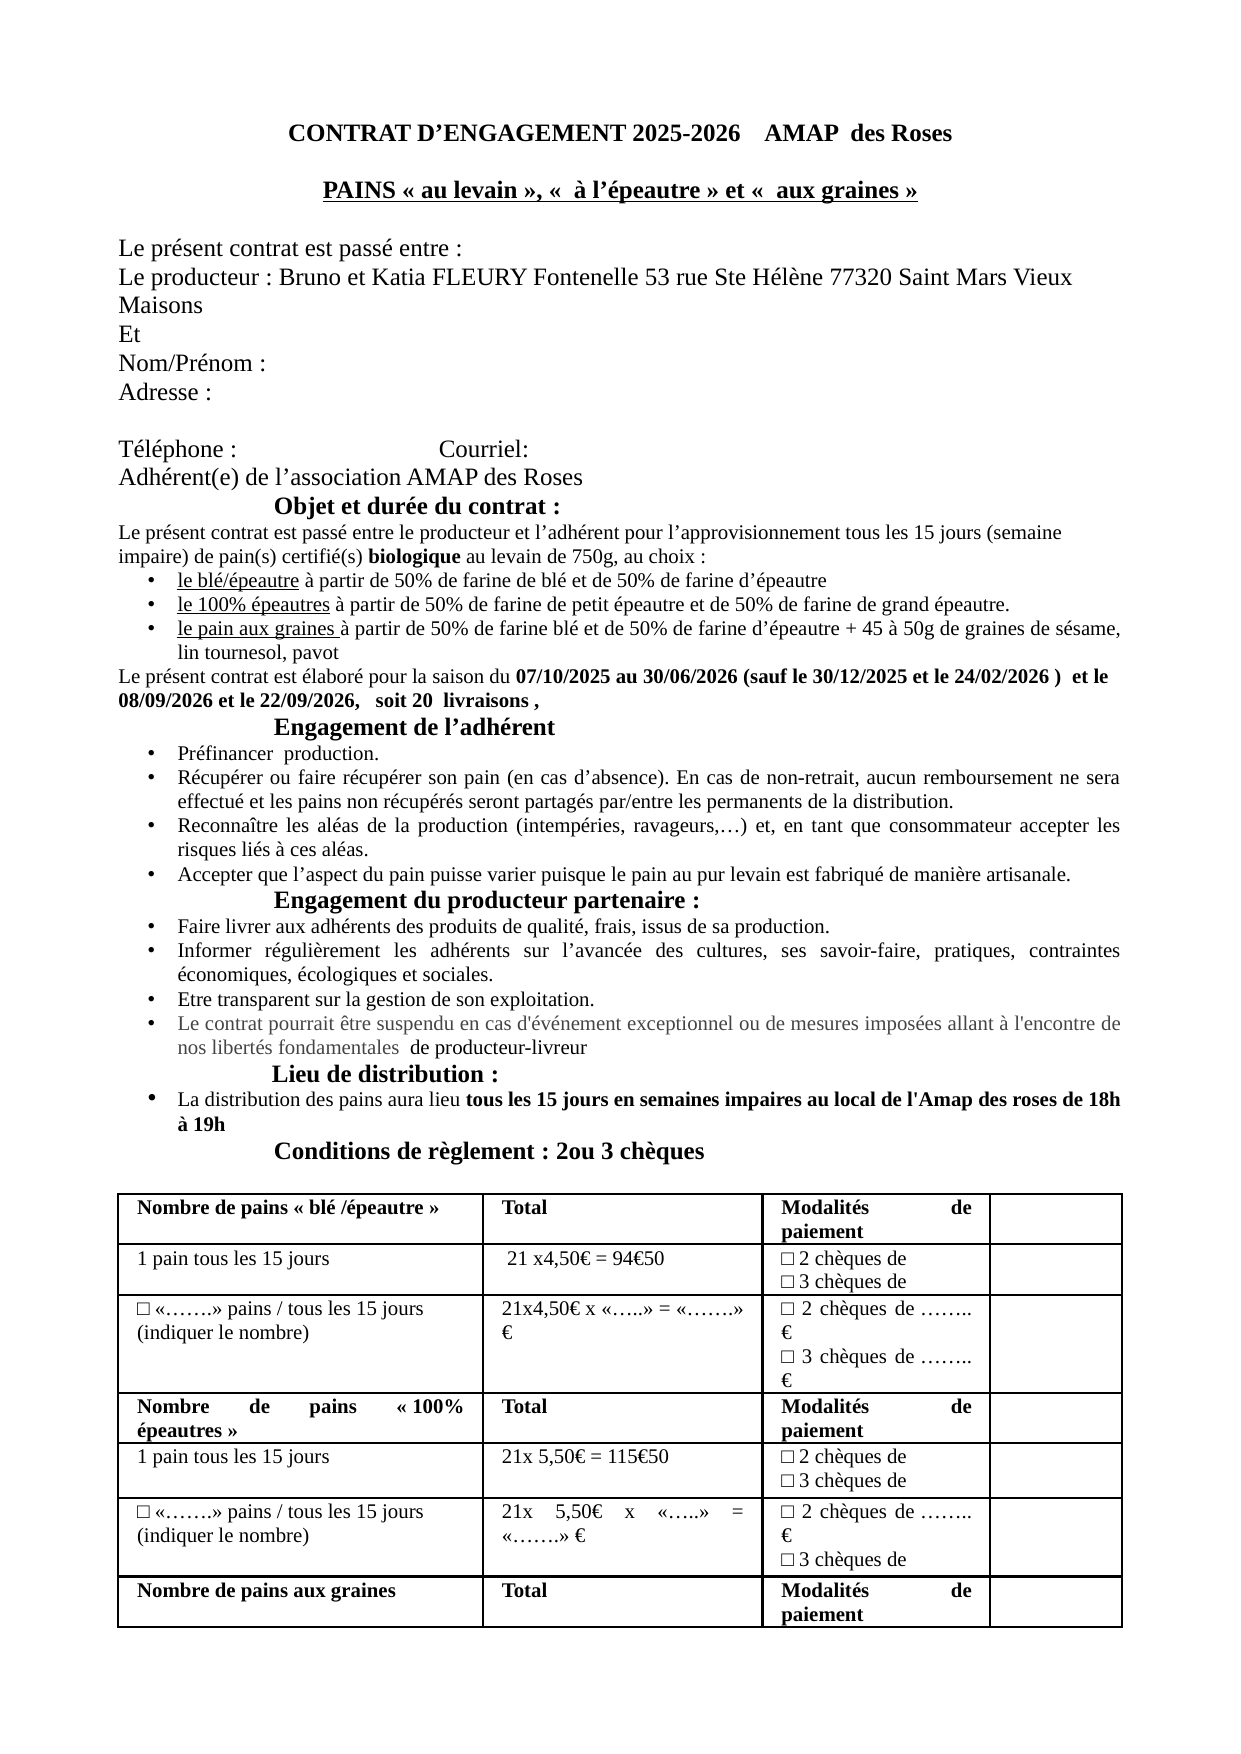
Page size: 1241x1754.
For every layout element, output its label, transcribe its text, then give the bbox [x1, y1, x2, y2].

table_cell Modalités de paiement [764, 1578, 989, 1626]
table_cell [991, 1296, 1121, 1392]
text Adhérent(e) de l’association AMAP des Roses [118, 462, 1122, 491]
table_header Modalités de paiement [764, 1195, 989, 1243]
list Le contrat pourrait être suspendu en cas d'événement exceptionnel ou de mesures imposées allant à l'encontre de nos libertés fondamentales de producteur-livreur [148, 1011, 1122, 1059]
table_cell Total [484, 1578, 761, 1626]
table_cell Total [484, 1394, 761, 1442]
table_cell □ «…….» pains / tous les 15 jours (indiquer le nombre) [119, 1296, 482, 1392]
table_header Total [484, 1195, 761, 1243]
table_cell 21x4,50€ x «…..» = «…….» € [484, 1296, 761, 1392]
list Informer régulièrement les adhérents sur l’avancée des cultures, ses savoir-faire, pratiques, contraintes économiques, écologiques et sociales. [148, 938, 1122, 986]
list le 100% épeautres à partir de 50% de farine de petit épeautre et de 50% de farine de grand épeautre. [148, 592, 1122, 616]
text Et [118, 319, 1122, 348]
table_cell □ «…….» pains / tous les 15 jours (indiquer le nombre) [119, 1499, 482, 1575]
text Le présent contrat est passé entre : [118, 233, 1122, 262]
table_cell Modalités de paiement [764, 1394, 989, 1442]
text Engagement de l’adhérent [236, 712, 1122, 741]
list La distribution des pains aura lieu tous les 15 jours en semaines impaires au local de l'Amap des roses de 18h à 19h [148, 1087, 1122, 1136]
list Récupérer ou faire récupérer son pain (en cas d’absence). En cas de non-retrait, aucun remboursement ne sera effectué et les pains non récupérés seront partagés par/entre les permanents de la distribution. [148, 765, 1122, 813]
table_cell Nombre de pains « 100% épeautres » [119, 1394, 482, 1442]
table_cell [991, 1578, 1121, 1626]
text Conditions de règlement : 2ou 3 chèques [236, 1136, 1122, 1165]
text Adresse : [118, 377, 1122, 406]
table_cell [991, 1245, 1121, 1293]
table_cell 21 x4,50€ = 94€50 [484, 1245, 761, 1293]
text Objet et durée du contrat : [236, 491, 1122, 520]
table_cell □ 2 chèques de □ 3 chèques de [764, 1444, 989, 1497]
list Reconnaître les aléas de la production (intempéries, ravageurs,…) et, en tant que consommateur accepter les risques liés à ces aléas. [148, 813, 1122, 861]
table_cell [991, 1394, 1121, 1442]
table_cell 21x 5,50€ = 115€50 [484, 1444, 761, 1497]
text Nom/Prénom : [118, 348, 1122, 377]
table_cell 1 pain tous les 15 jours [119, 1444, 482, 1497]
text Lieu de distribution : [272, 1059, 1122, 1087]
text Le producteur : Bruno et Katia FLEURY Fontenelle 53 rue Ste Hélène 77320 Saint Mars Vieux Maisons [118, 262, 1122, 319]
table_cell 1 pain tous les 15 jours [119, 1245, 482, 1293]
list Accepter que l’aspect du pain puisse varier puisque le pain au pur levain est fabriqué de manière artisanale. [148, 861, 1122, 886]
text Engagement du producteur partenaire : [236, 886, 1122, 914]
table_cell 21x 5,50€ x «…..» = «…….» € [484, 1499, 761, 1575]
table_cell □ 2 chèques de □ 3 chèques de [764, 1245, 989, 1293]
list Préfinancer production. [148, 741, 1122, 765]
text Le présent contrat est passé entre le producteur et l’adhérent pour l’approvisionnement tous les 15 jours (semaine impaire) de pain(s) certifié(s) biologique au levain de 750g, au choix : [118, 520, 1122, 568]
table_cell [991, 1444, 1121, 1497]
table_cell Nombre de pains aux graines [119, 1578, 482, 1626]
table_cell □ 2 chèques de ……..€ □ 3 chèques de ……..€ [764, 1296, 989, 1392]
text Le présent contrat est élaboré pour la saison du 07/10/2025 au 30/06/2026 (sauf le 30/12/2025 et le 24/02/2026 ) et le 08/09/2026 et le 22/09/2026, soit 20 livraisons , [118, 664, 1122, 712]
list le blé/épeautre à partir de 50% de farine de blé et de 50% de farine d’épeautre [148, 568, 1122, 592]
text PAINS « au levain », « à l’épeautre » et « aux graines » [118, 176, 1122, 204]
list le pain aux graines à partir de 50% de farine blé et de 50% de farine d’épeautre + 45 à 50g de graines de sésame, lin tournesol, pavot [148, 616, 1122, 664]
list Faire livrer aux adhérents des produits de qualité, frais, issus de sa production. [148, 914, 1122, 938]
table_cell [991, 1499, 1121, 1575]
table_header [991, 1195, 1121, 1243]
text CONTRAT D’ENGAGEMENT 2025-2026 AMAP des Roses [118, 118, 1122, 147]
list Etre transparent sur la gestion de son exploitation. [148, 986, 1122, 1011]
text Téléphone : Courriel: [118, 434, 1122, 462]
table_cell □ 2 chèques de ……..€ □ 3 chèques de [764, 1499, 989, 1575]
table_header Nombre de pains « blé /épeautre » [119, 1195, 482, 1243]
